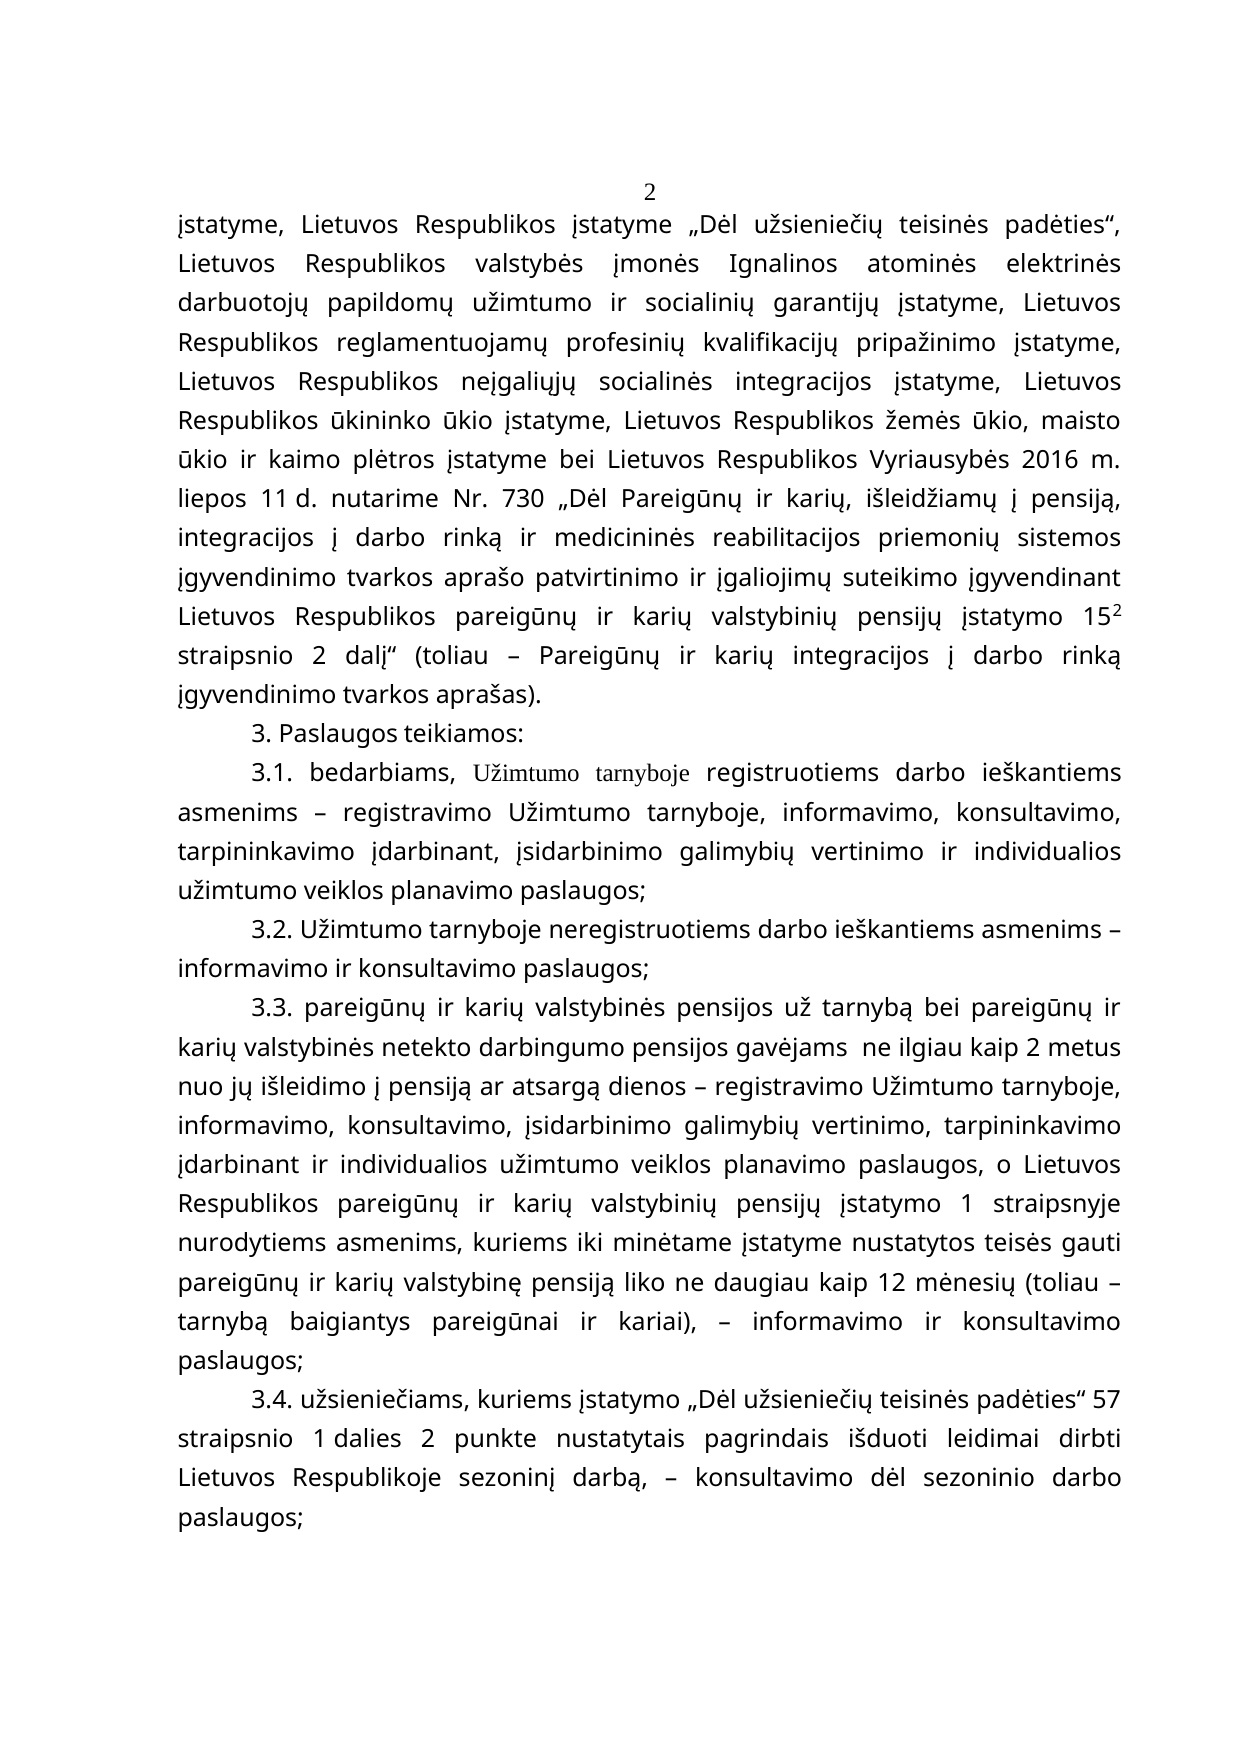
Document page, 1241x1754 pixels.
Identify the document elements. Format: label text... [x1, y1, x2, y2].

text 3.4. užsieniečiams, kuriems įstatymo „Dėl užsieniečių teisinės padėties“ 57 straipsnio 1 dalies 2 punkte nustatytais pagrindais išduoti leidimai dirbti Lietuvos Respublikoje sezoninį darbą, – konsultavimo dėl sezoninio darbo paslaugos; [177, 1382, 1122, 1533]
text 3. Paslaugos teikiamos: [177, 716, 1122, 750]
text 3.1. bedarbiams, Užimtumo tarnyboje registruotiems darbo ieškantiems asmenims – registravimo Užimtumo tarnyboje, informavimo, konsultavimo, tarpininkavimo įdarbinant, įsidarbinimo galimybių vertinimo ir individualios užimtumo veiklos planavimo paslaugos; [177, 755, 1122, 907]
text 3.3. pareigūnų ir karių valstybinės pensijos už tarnybą bei pareigūnų ir karių valstybinės netekto darbingumo pensijos gavėjams ne ilgiau kaip 2 metus nuo jų išleidimo į pensiją ar atsargą dienos – registravimo Užimtumo tarnyboje, informavimo, konsultavimo, įsidarbinimo galimybių vertinimo, tarpininkavimo įdarbinant ir individualios užimtumo veiklos planavimo paslaugos, o Lietuvos Respublikos pareigūnų ir karių valstybinių pensijų įstatymo 1 straipsnyje nurodytiems asmenims, kuriems iki minėtame įstatyme nustatytos teisės gauti pareigūnų ir karių valstybinę pensiją liko ne daugiau kaip 12 mėnesių (toliau – tarnybą baigiantys pareigūnai ir kariai), – informavimo ir konsultavimo paslaugos; [177, 990, 1122, 1377]
text įstatyme, Lietuvos Respublikos įstatyme „Dėl užsieniečių teisinės padėties“, Lietuvos Respublikos valstybės įmonės Ignalinos atominės elektrinės darbuotojų papildomų užimtumo ir socialinių garantijų įstatyme, Lietuvos Respublikos reglamentuojamų profesinių kvalifikacijų pripažinimo įstatyme, Lietuvos Respublikos neįgaliųjų socialinės integracijos įstatyme, Lietuvos Respublikos ūkininko ūkio įstatyme, Lietuvos Respublikos žemės ūkio, maisto ūkio ir kaimo plėtros įstatyme bei Lietuvos Respublikos Vyriausybės 2016 m. liepos 11 d. nutarime Nr. 730 „Dėl Pareigūnų ir karių, išleidžiamų į pensiją, integracijos į darbo rinką ir medicininės reabilitacijos priemonių sistemos įgyvendinimo tvarkos aprašo patvirtinimo ir įgaliojimų suteikimo įgyvendinant Lietuvos Respublikos pareigūnų ir karių valstybinių pensijų įstatymo 152 straipsnio 2 dalį“ (toliau – Pareigūnų ir karių integracijos į darbo rinką įgyvendinimo tvarkos aprašas). [177, 207, 1122, 711]
text 3.2. Užimtumo tarnyboje neregistruotiems darbo ieškantiems asmenims – informavimo ir konsultavimo paslaugos; [177, 912, 1122, 985]
